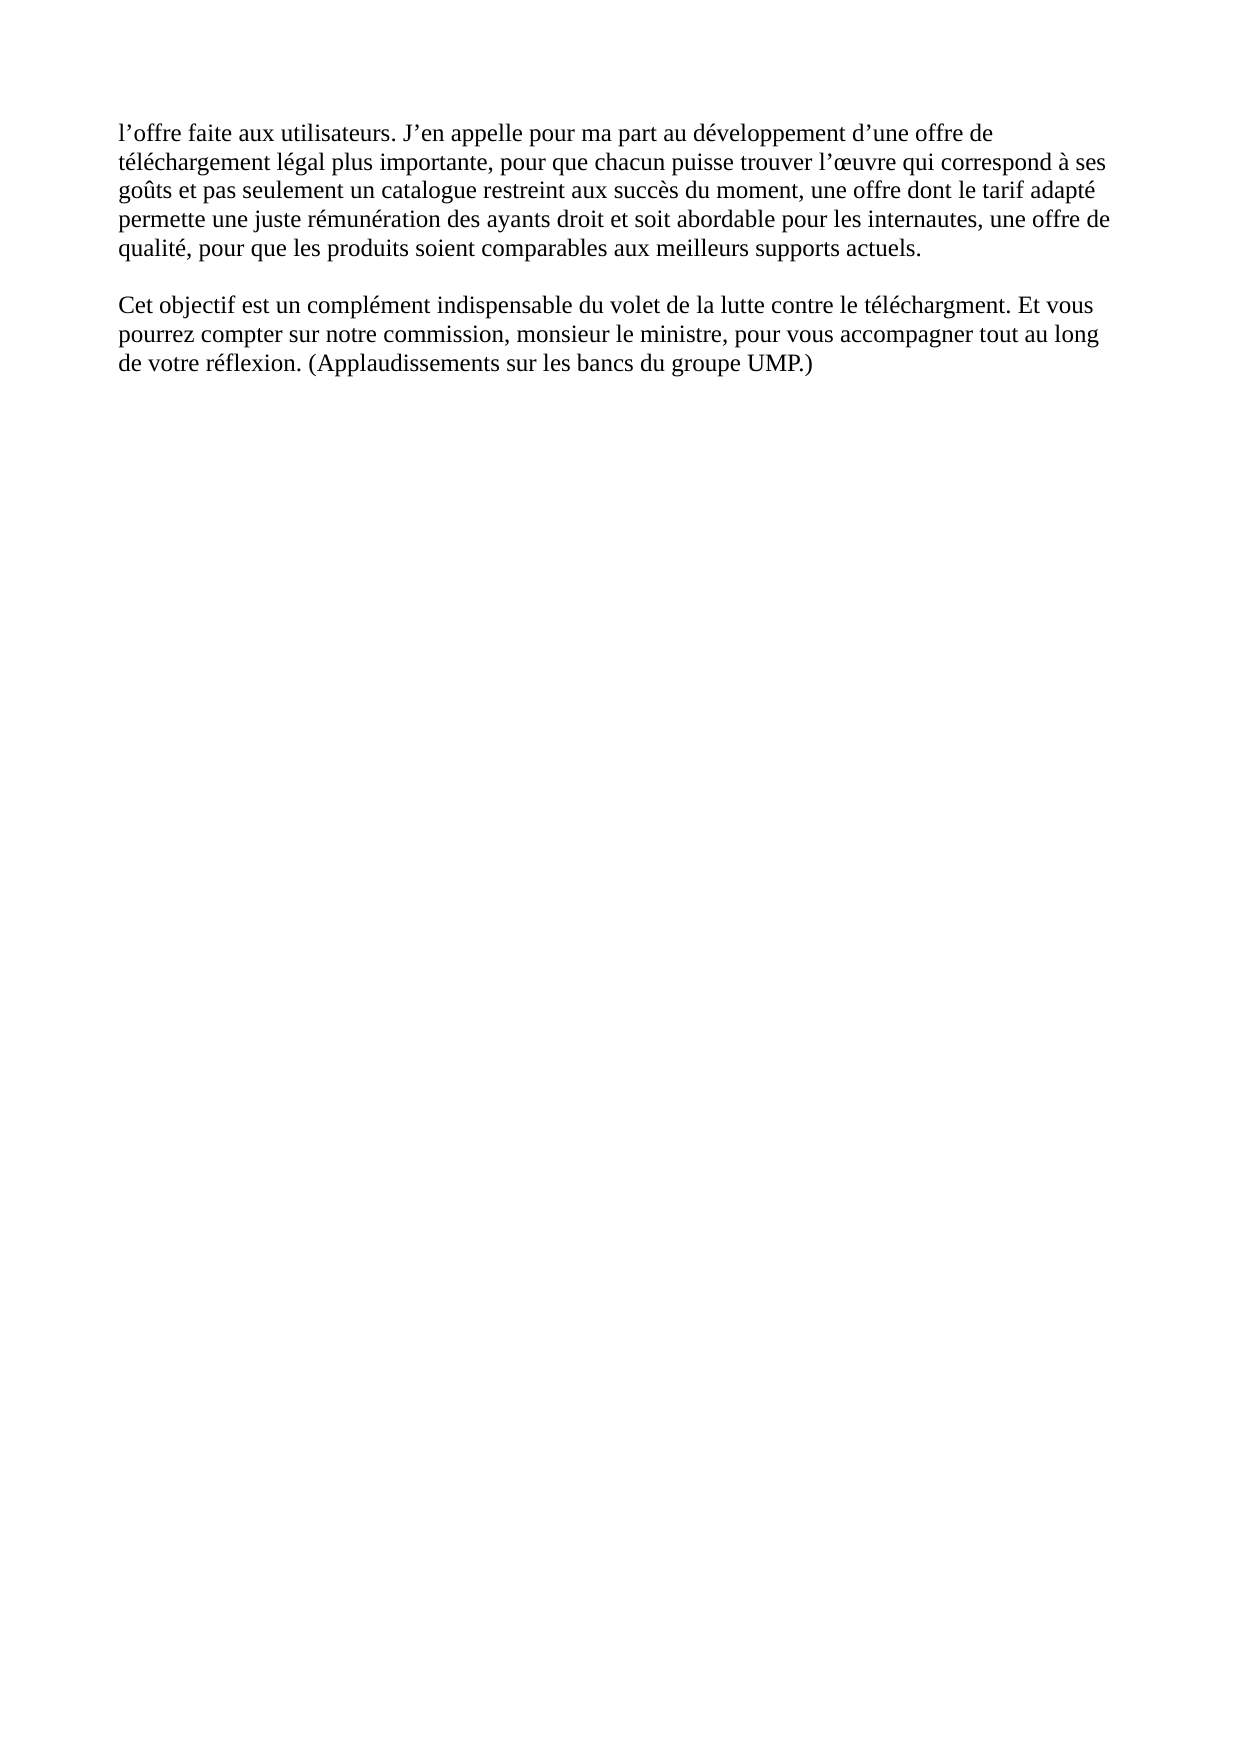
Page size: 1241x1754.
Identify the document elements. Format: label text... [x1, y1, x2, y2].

text Cet objectif est un complément indispensable du volet de la lutte contre le téléchargment. Et vous pourrez compter sur notre commission, monsieur le ministre, pour vous accompagner tout au long de votre réflexion. (Applaudissements sur les bancs du groupe UMP.) [118, 291, 1122, 377]
text l’offre faite aux utilisateurs. J’en appelle pour ma part au développement d’une offre de téléchargement légal plus importante, pour que chacun puisse trouver l’œuvre qui correspond à ses goûts et pas seulement un catalogue restreint aux succès du moment, une offre dont le tarif adapté permette une juste rémunération des ayants droit et soit abordable pour les internautes, une offre de qualité, pour que les produits soient comparables aux meilleurs supports actuels. [118, 118, 1122, 262]
